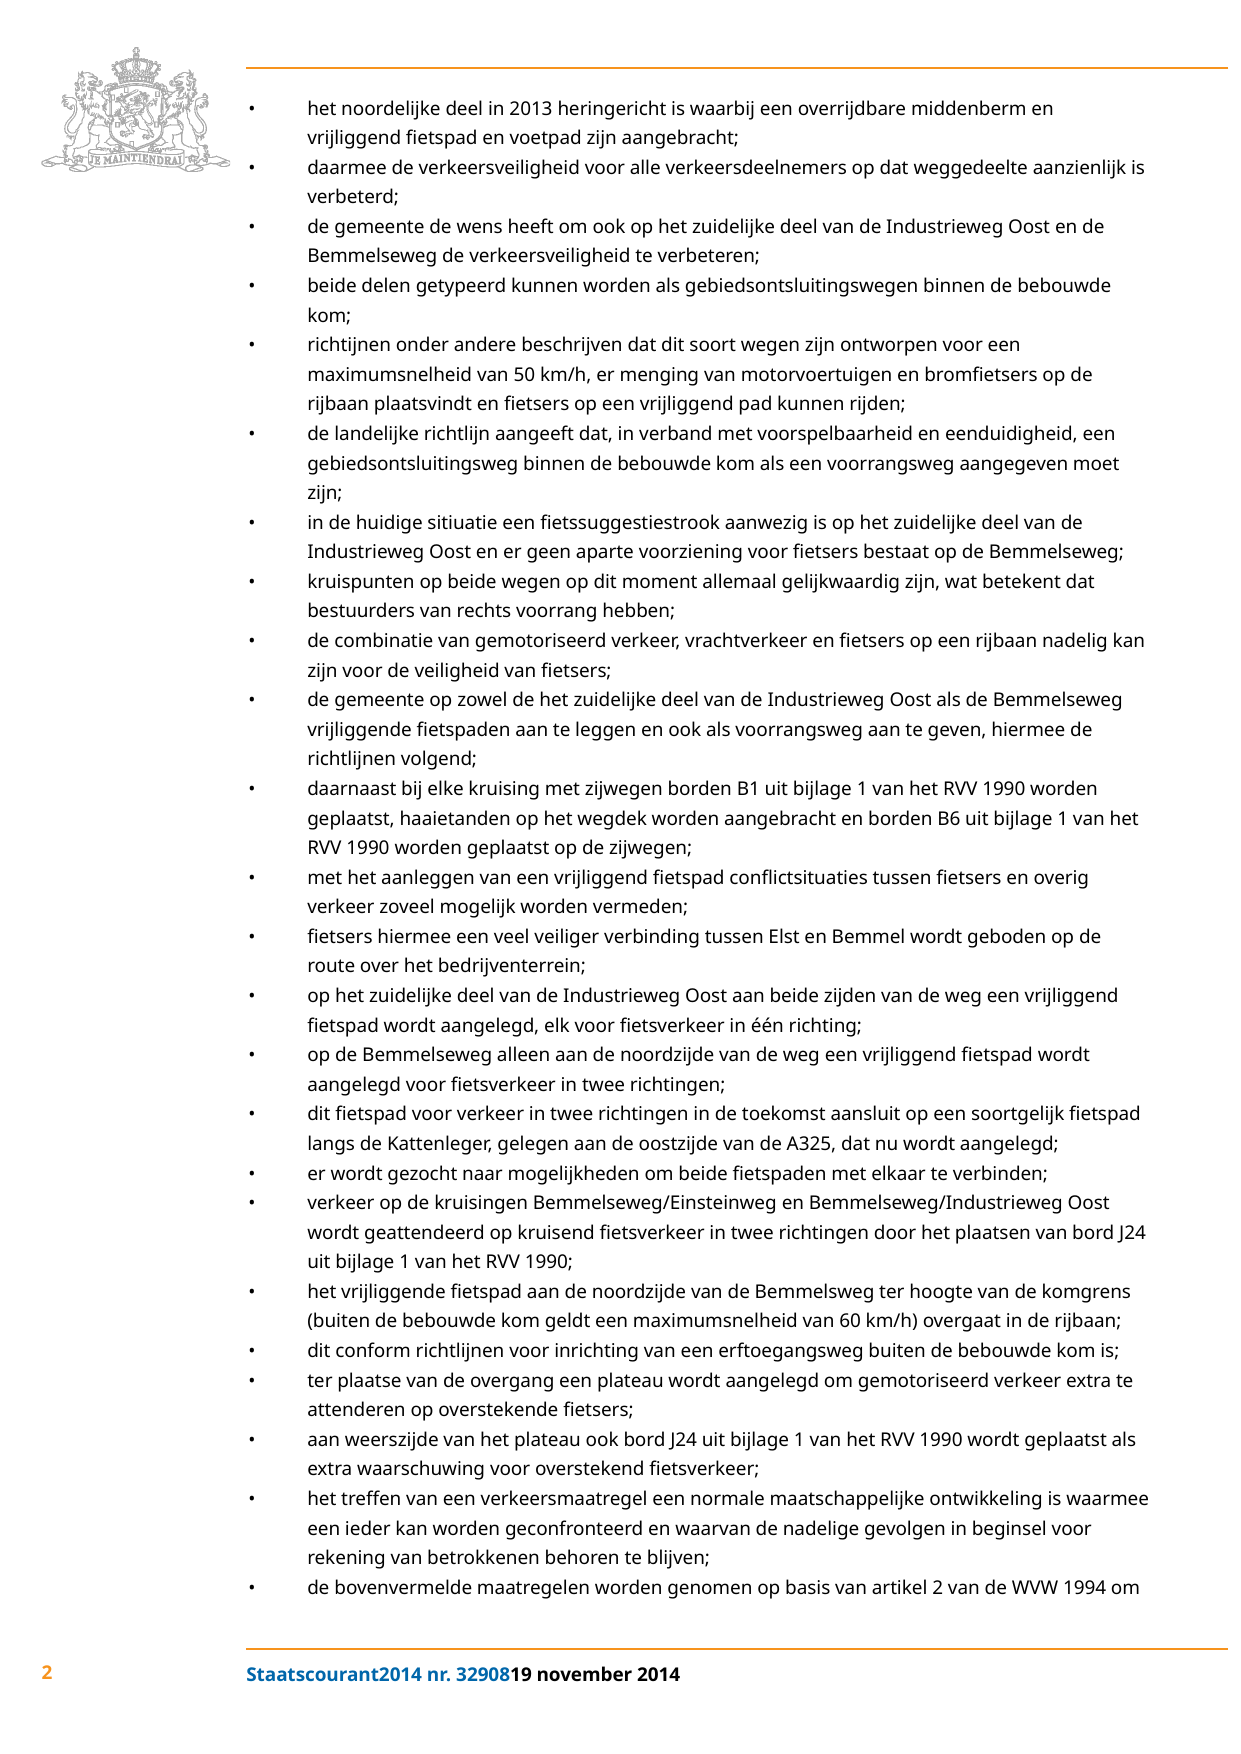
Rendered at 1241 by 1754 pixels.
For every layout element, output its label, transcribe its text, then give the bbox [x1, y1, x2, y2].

list kruispunten op beide wegen op dit moment allemaal gelijkwaardig zijn, wat betekent dat bestuurders van rechts voorrang hebben; [248, 568, 1152, 623]
list richtijnen onder andere beschrijven dat dit soort wegen zijn ontworpen voor een maximumsnelheid van 50 km/h, er menging van motorvoertuigen en bromfietsers op de rijbaan plaatsvindt en fietsers op een vrijliggend pad kunnen rijden; [248, 331, 1152, 416]
list dit fietspad voor verkeer in twee richtingen in de toekomst aansluit op een soortgelijk fietspad langs de Kattenleger, gelegen aan de oostzijde van de A325, dat nu wordt aangelegd; [248, 1101, 1152, 1156]
list aan weerszijde van het plateau ook bord J24 uit bijlage 1 van het RVV 1990 wordt geplaatst als extra waarschuwing voor overstekend fietsverkeer; [248, 1426, 1152, 1481]
list het noordelijke deel in 2013 heringericht is waarbij een overrijdbare middenberm en vrijliggend fietspad en voetpad zijn aangebracht; [248, 95, 1152, 150]
list in de huidige sitiuatie een fietssuggestiestrook aanwezig is op het zuidelijke deel van de Industrieweg Oost en er geen aparte voorziening voor fietsers bestaat op de Bemmelseweg; [248, 509, 1152, 564]
list beide delen getypeerd kunnen worden als gebiedsontsluitingswegen binnen de bebouwde kom; [248, 272, 1152, 328]
list fietsers hiermee een veel veiliger verbinding tussen Elst en Bemmel wordt geboden op de route over het bedrijventerrein; [248, 923, 1152, 978]
list ter plaatse van de overgang een plateau wordt aangelegd om gemotoriseerd verkeer extra te attenderen op overstekende fietsers; [248, 1367, 1152, 1422]
list de gemeente op zowel de het zuidelijke deel van de Industrieweg Oost als de Bemmelseweg vrijliggende fietspaden aan te leggen en ook als voorrangsweg aan te geven, hiermee de richtlijnen volgend; [248, 686, 1152, 771]
list de combinatie van gemotoriseerd verkeer, vrachtverkeer en fietsers op een rijbaan nadelig kan zijn voor de veiligheid van fietsers; [248, 627, 1152, 683]
list het treffen van een verkeersmaatregel een normale maatschappelijke ontwikkeling is waarmee een ieder kan worden geconfronteerd en waarvan de nadelige gevolgen in beginsel voor rekening van betrokkenen behoren te blijven; [248, 1485, 1152, 1570]
picture [41, 47, 231, 172]
list er wordt gezocht naar mogelijkheden om beide fietspaden met elkaar te verbinden; [248, 1160, 1152, 1186]
list de landelijke richtlijn aangeeft dat, in verband met voorspelbaarheid en eenduidigheid, een gebiedsontsluitingsweg binnen de bebouwde kom als een voorrangsweg aangegeven moet zijn; [248, 420, 1152, 505]
list daarmee de verkeersveiligheid voor alle verkeersdeelnemers op dat weggedeelte aanzienlijk is verbeterd; [248, 154, 1152, 209]
list dit conform richtlijnen voor inrichting van een erftoegangsweg buiten de bebouwde kom is; [248, 1337, 1152, 1363]
list op het zuidelijke deel van de Industrieweg Oost aan beide zijden van de weg een vrijliggend fietspad wordt aangelegd, elk voor fietsverkeer in één richting; [248, 982, 1152, 1038]
list de bovenvermelde maatregelen worden genomen op basis van artikel 2 van de WVW 1994 om [248, 1574, 1152, 1600]
list de gemeente de wens heeft om ook op het zuidelijke deel van de Industrieweg Oost en de Bemmelseweg de verkeersveiligheid te verbeteren; [248, 213, 1152, 268]
list het vrijliggende fietspad aan de noordzijde van de Bemmelsweg ter hoogte van de komgrens (buiten de bebouwde kom geldt een maximumsnelheid van 60 km/h) overgaat in de rijbaan; [248, 1278, 1152, 1333]
list met het aanleggen van een vrijliggend fietspad conflictsituaties tussen fietsers en overig verkeer zoveel mogelijk worden vermeden; [248, 864, 1152, 919]
list daarnaast bij elke kruising met zijwegen borden B1 uit bijlage 1 van het RVV 1990 worden geplaatst, haaietanden op het wegdek worden aangebracht en borden B6 uit bijlage 1 van het RVV 1990 worden geplaatst op de zijwegen; [248, 775, 1152, 860]
list verkeer op de kruisingen Bemmelseweg/Einsteinweg en Bemmelseweg/Industrieweg Oost wordt geattendeerd op kruisend fietsverkeer in twee richtingen door het plaatsen van bord J24 uit bijlage 1 van het RVV 1990; [248, 1189, 1152, 1274]
list op de Bemmelseweg alleen aan de noordzijde van de weg een vrijliggend fietspad wordt aangelegd voor fietsverkeer in twee richtingen; [248, 1041, 1152, 1097]
